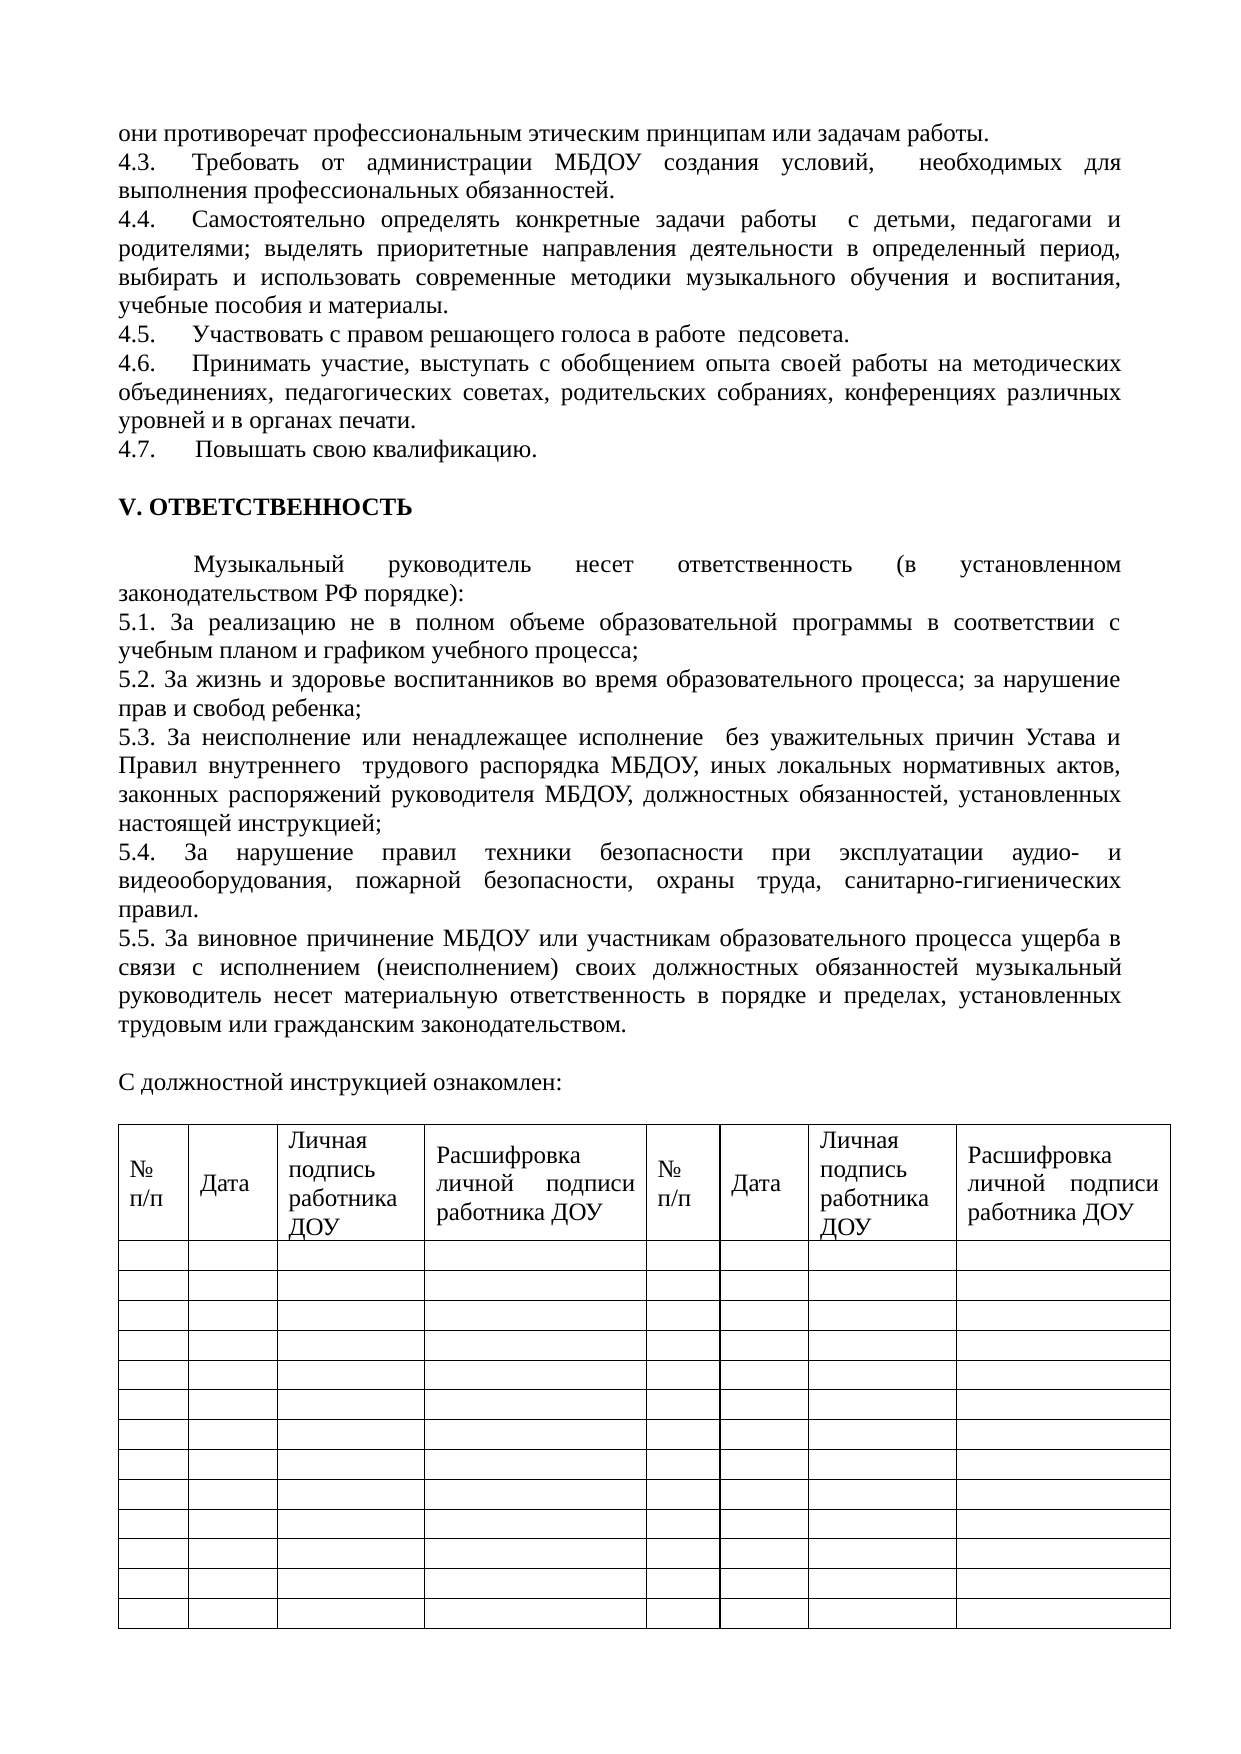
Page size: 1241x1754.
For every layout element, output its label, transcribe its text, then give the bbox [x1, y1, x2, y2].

table_cell [809, 1361, 956, 1389]
text 4.6. Принимать участие, выступать с обобщением опыта сво­ей работы на методических объединениях, педагогических советах, родительских собраниях, конференциях различных уровней и в органах печати. [118, 348, 1122, 434]
text 5.2. За жизнь и здоровье воспитанников во время образовательного процесса; за нарушение прав и свобод ребенка; [118, 664, 1122, 722]
table_header Дата [721, 1125, 808, 1240]
table_cell [809, 1599, 956, 1628]
table_cell [647, 1510, 719, 1538]
table_cell [119, 1480, 188, 1508]
table_cell [425, 1599, 646, 1628]
table_cell [957, 1361, 1170, 1389]
table_cell [278, 1361, 424, 1389]
table_cell [647, 1331, 719, 1359]
table_cell [809, 1390, 956, 1419]
table_cell [647, 1599, 719, 1628]
text Музыкальный руководитель несет ответственность (в установленном законодательством РФ порядке): [118, 549, 1122, 607]
table_cell [278, 1480, 424, 1508]
table_cell [647, 1569, 719, 1598]
table_cell [189, 1569, 277, 1598]
table_cell [425, 1539, 646, 1568]
table_cell [957, 1301, 1170, 1330]
table_cell [647, 1361, 719, 1389]
table_cell [647, 1241, 719, 1270]
table_cell [721, 1361, 808, 1389]
table_header № п/п [119, 1125, 188, 1240]
table_header № п/п [647, 1125, 719, 1240]
table_cell [809, 1420, 956, 1449]
table_cell [119, 1420, 188, 1449]
table_cell [809, 1301, 956, 1330]
table_cell [809, 1271, 956, 1300]
table_cell [809, 1510, 956, 1538]
table_cell [721, 1271, 808, 1300]
table_cell [119, 1361, 188, 1389]
table_cell [957, 1510, 1170, 1538]
table_cell [647, 1450, 719, 1479]
table_cell [189, 1271, 277, 1300]
table_cell [425, 1510, 646, 1538]
table_cell [957, 1480, 1170, 1508]
table_cell [957, 1450, 1170, 1479]
table_cell [721, 1390, 808, 1419]
table_cell [425, 1480, 646, 1508]
table_cell [957, 1420, 1170, 1449]
text 4.5. Участвовать с правом решающего голоса в работе педсовета. [118, 319, 1122, 348]
table_cell [189, 1420, 277, 1449]
table_cell [278, 1599, 424, 1628]
table_cell [278, 1569, 424, 1598]
table_cell [119, 1450, 188, 1479]
table_cell [647, 1301, 719, 1330]
table_header Личная подпись работника ДОУ [278, 1125, 424, 1240]
table_cell [647, 1390, 719, 1419]
table_cell [425, 1569, 646, 1598]
table_cell [809, 1450, 956, 1479]
table_cell [721, 1241, 808, 1270]
table_cell [957, 1241, 1170, 1270]
table_cell [957, 1539, 1170, 1568]
table_cell [189, 1539, 277, 1568]
table_cell [425, 1271, 646, 1300]
table_cell [425, 1241, 646, 1270]
table_header Расшифровка личной подписи работника ДОУ [957, 1125, 1170, 1240]
table_cell [721, 1539, 808, 1568]
table_cell [425, 1420, 646, 1449]
table_cell [278, 1331, 424, 1359]
table_cell [189, 1241, 277, 1270]
table_cell [119, 1241, 188, 1270]
table_cell [647, 1480, 719, 1508]
table_cell [278, 1390, 424, 1419]
table_cell [278, 1510, 424, 1538]
table_header Личная подпись работника ДОУ [809, 1125, 956, 1240]
table_cell [425, 1390, 646, 1419]
table_cell [278, 1241, 424, 1270]
table_cell [809, 1539, 956, 1568]
table_cell [278, 1539, 424, 1568]
text 5.5. За виновное причинение МБДОУ или участникам образовательного процесса ущерба в связи с исполнением (неисполнением) своих должностных обязанностей музыкальный руководитель несет материальную ответствен­ность в порядке и пределах, установленных трудовым или гражданским законодательством. [118, 923, 1122, 1038]
table_header Расшифровка личной подписи работника ДОУ [425, 1125, 646, 1240]
table_cell [809, 1569, 956, 1598]
table_cell [647, 1271, 719, 1300]
table_cell [721, 1599, 808, 1628]
table_cell [278, 1450, 424, 1479]
table_cell [957, 1390, 1170, 1419]
table_cell [425, 1361, 646, 1389]
table_cell [189, 1331, 277, 1359]
text 5.3. За неисполнение или ненадлежащее исполнение без уважительных причин Устава и Правил внутреннего трудового распорядка МБДОУ, иных локальных нормативных актов, законных распоряжений руководителя МБДОУ, должностных обязанностей, установленных настоящей инструкцией; [118, 722, 1122, 837]
table_cell [119, 1539, 188, 1568]
table_cell [721, 1420, 808, 1449]
table_cell [278, 1301, 424, 1330]
table_cell [119, 1599, 188, 1628]
table_cell [957, 1569, 1170, 1598]
table_cell [809, 1331, 956, 1359]
text 5.1. За реализацию не в полном объеме образовательной программы в соответствии с учебным планом и графиком учебного процесса; [118, 607, 1122, 664]
table_cell [278, 1420, 424, 1449]
table_cell [809, 1241, 956, 1270]
table_cell [119, 1331, 188, 1359]
table_cell [647, 1539, 719, 1568]
table_cell [957, 1331, 1170, 1359]
table_cell [189, 1361, 277, 1389]
table_cell [721, 1510, 808, 1538]
table_cell [189, 1480, 277, 1508]
table_cell [189, 1450, 277, 1479]
table_cell [957, 1599, 1170, 1628]
text V. ОТВЕТСТВЕННОСТЬ [118, 492, 1135, 521]
table_cell [721, 1450, 808, 1479]
table_cell [119, 1271, 188, 1300]
text 4.4. Самостоятельно определять конкретные задачи работы с детьми, педагогами и родителями; выделять приоритетные направления деятельности в определенный период, выбирать и использовать современные методики музыкального обучения и воспитания, учебные пособия и материалы. [118, 204, 1122, 319]
list Повышать свою квалификацию. [118, 434, 1122, 463]
table_cell [119, 1510, 188, 1538]
text 4.3. Требовать от администрации МБДОУ создания условий, необходимых для выполнения профессиональных обязанностей. [118, 147, 1122, 204]
table_cell [809, 1480, 956, 1508]
table_cell [425, 1301, 646, 1330]
table_cell [189, 1301, 277, 1330]
table_cell [721, 1331, 808, 1359]
table_cell [425, 1450, 646, 1479]
table_cell [189, 1510, 277, 1538]
table_cell [957, 1271, 1170, 1300]
table_cell [119, 1569, 188, 1598]
text С должностной инструкцией ознакомлен: [118, 1067, 1122, 1096]
table_cell [647, 1420, 719, 1449]
table_cell [721, 1301, 808, 1330]
table_cell [119, 1390, 188, 1419]
table_header Дата [189, 1125, 277, 1240]
table_cell [119, 1301, 188, 1330]
text они противоречат профессиональным этическим принципам или задачам работы. [118, 118, 1122, 147]
table_cell [189, 1599, 277, 1628]
table_cell [425, 1331, 646, 1359]
table_cell [721, 1480, 808, 1508]
table_cell [189, 1390, 277, 1419]
table_cell [278, 1271, 424, 1300]
table_cell [721, 1569, 808, 1598]
text 5.4. За нарушение правил техники безопасности при эксплуатации аудио- и видеооборудования, пожарной безопасности, охраны труда, санитарно-гигиенических правил. [118, 837, 1122, 923]
